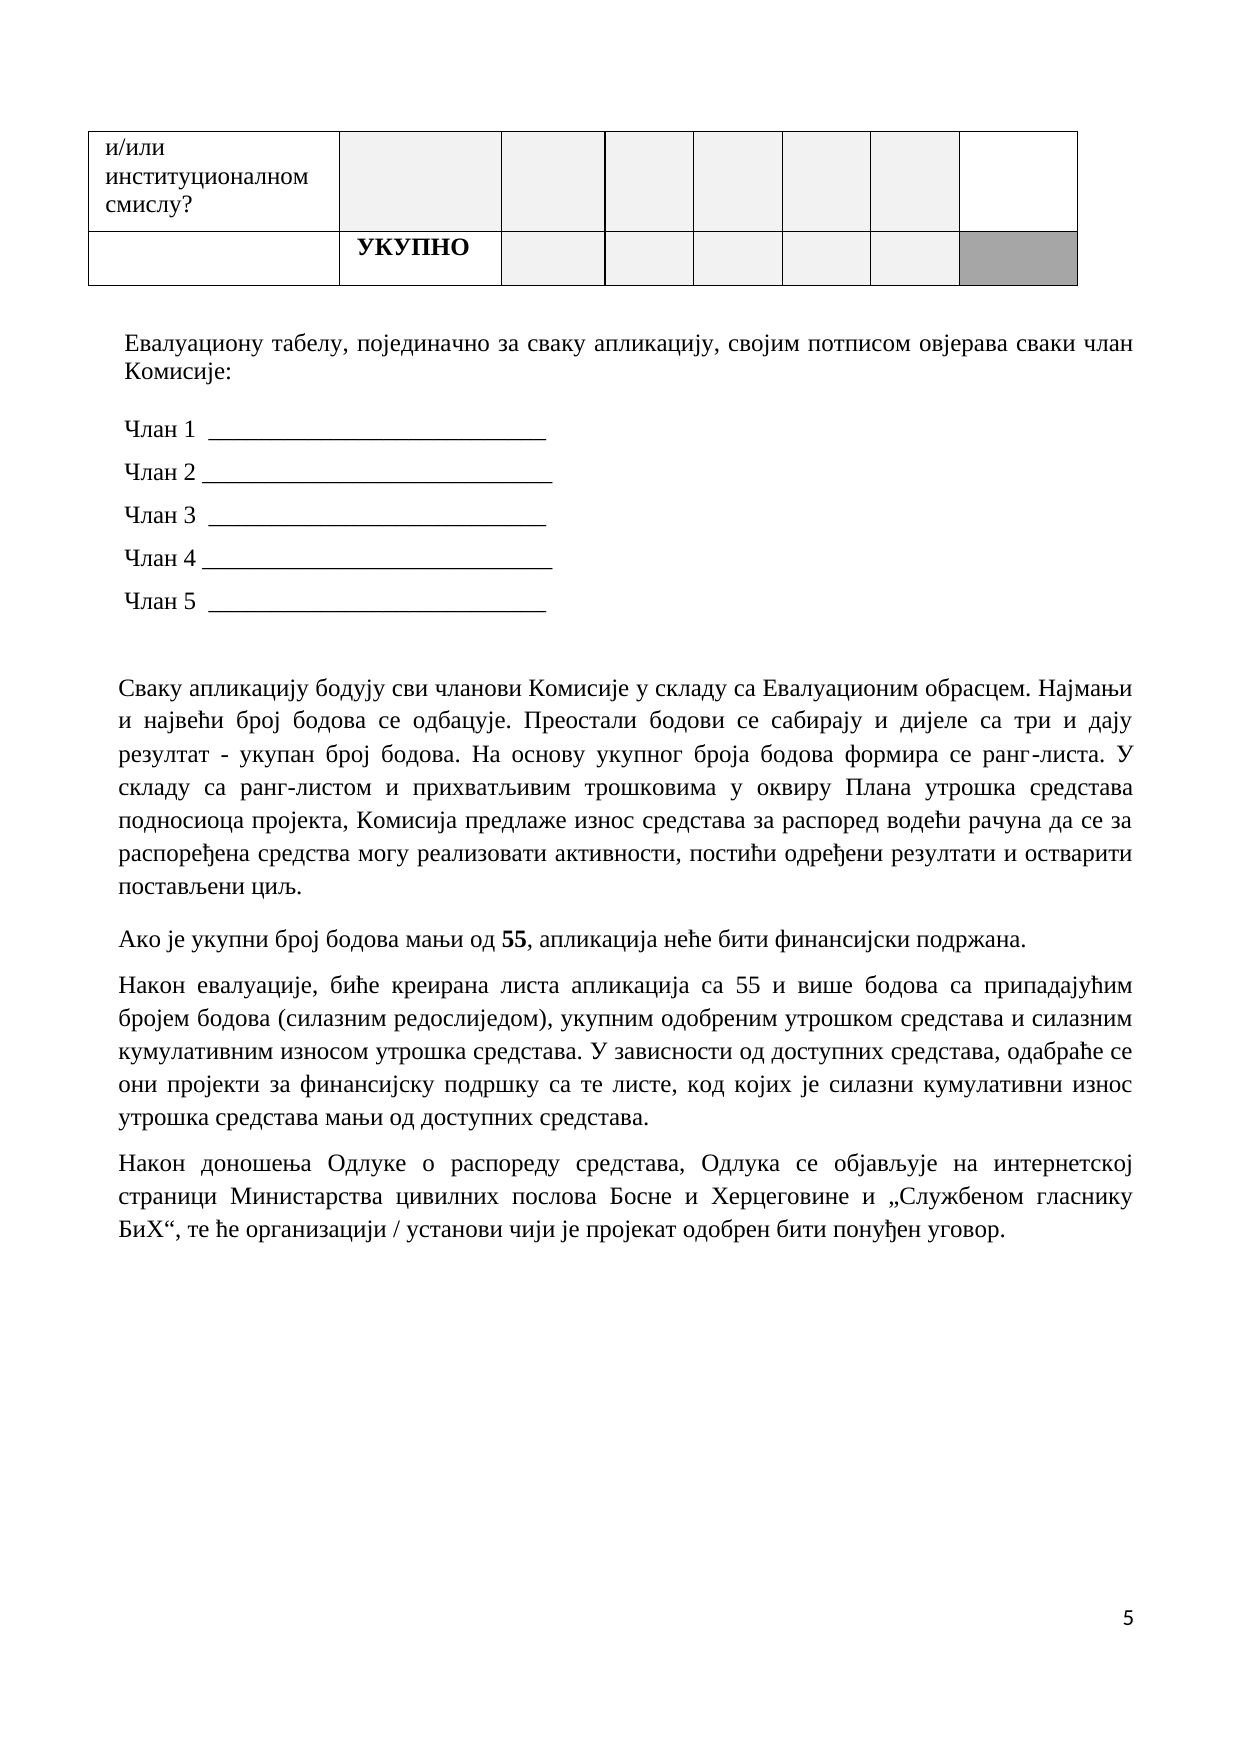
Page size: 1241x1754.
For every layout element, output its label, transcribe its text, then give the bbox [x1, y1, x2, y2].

table_cell [1078, 131, 1082, 231]
text Ако је укупни број бодова мањи од 55, апликација неће бити финансијски подржана. [118, 924, 1134, 953]
text Члан 2 ____________________________ [124, 457, 1134, 486]
table_cell [783, 132, 870, 231]
table_cell [1171, 231, 1240, 285]
table_cell [1082, 131, 1171, 231]
table_cell [340, 132, 501, 231]
table_cell УКУПНО [340, 232, 501, 285]
table_cell [1078, 231, 1082, 285]
text Члан 1 ___________________________ [124, 414, 1134, 443]
table_cell [89, 232, 339, 285]
table_cell [606, 232, 693, 285]
text Након доношења Одлуке о распореду средстава, Одлука се објављује на интернетској страници Министарства цивилних послова Босне и Херцеговине и „Службеном гласнику БиХ“, те ће организацији / установи чији је пројекат одобрен бити понуђен уговор. [118, 1148, 1134, 1242]
text Евалуациону табелу, појединачно за сваку апликацију, својим потписом овјерава сваки члан Комисије: [124, 328, 1134, 385]
text Члан 5 ___________________________ [124, 586, 1134, 615]
table_cell [783, 232, 870, 285]
table_cell [502, 232, 604, 285]
table_cell [502, 132, 604, 231]
table_cell и/или институционалном смислу? [89, 132, 339, 231]
table_cell [694, 232, 782, 285]
table_cell [606, 132, 693, 231]
text Члан 4 ____________________________ [124, 543, 1134, 572]
table_cell [960, 132, 1077, 231]
text Након евалуације, биће креирана листа апликација са 55 и више бодова са припадајућим бројем бодова (силазним редослиједом), укупним одобреним утрошком средстава и силазним кумулативним износом утрошка средстава. У зависности од доступних средстава, одабраће се они пројекти за финансијску подршку са те листе, код којих је силазни кумулативни износ утрошка средстава мањи од доступних средстава. [118, 970, 1134, 1131]
table_cell [960, 232, 1077, 285]
text Члан 3 ___________________________ [124, 500, 1134, 529]
table_cell [871, 132, 959, 231]
text Сваку апликацију бодују сви чланови Комисије у складу са Евалуационим обрасцем. Најмањи и највећи број бодова се одбацује. Преостали бодови се сабирају и дијеле са три и дају резултат - укупан број бодова. На основу укупног броја бодова формира се ранг-листа. У складу са ранг-листом и прихватљивим трошковима у оквиру Плана утрошка средстава подносиоца пројекта, Комисија предлаже износ средстава за распоред водећи рачуна да се за распоређена средства могу реализовати активности, постићи одређени резултати и остварити постављени циљ. [118, 673, 1134, 899]
table_cell [1171, 131, 1240, 231]
table_cell [694, 132, 782, 231]
table_cell [1082, 231, 1171, 285]
table_cell [871, 232, 959, 285]
